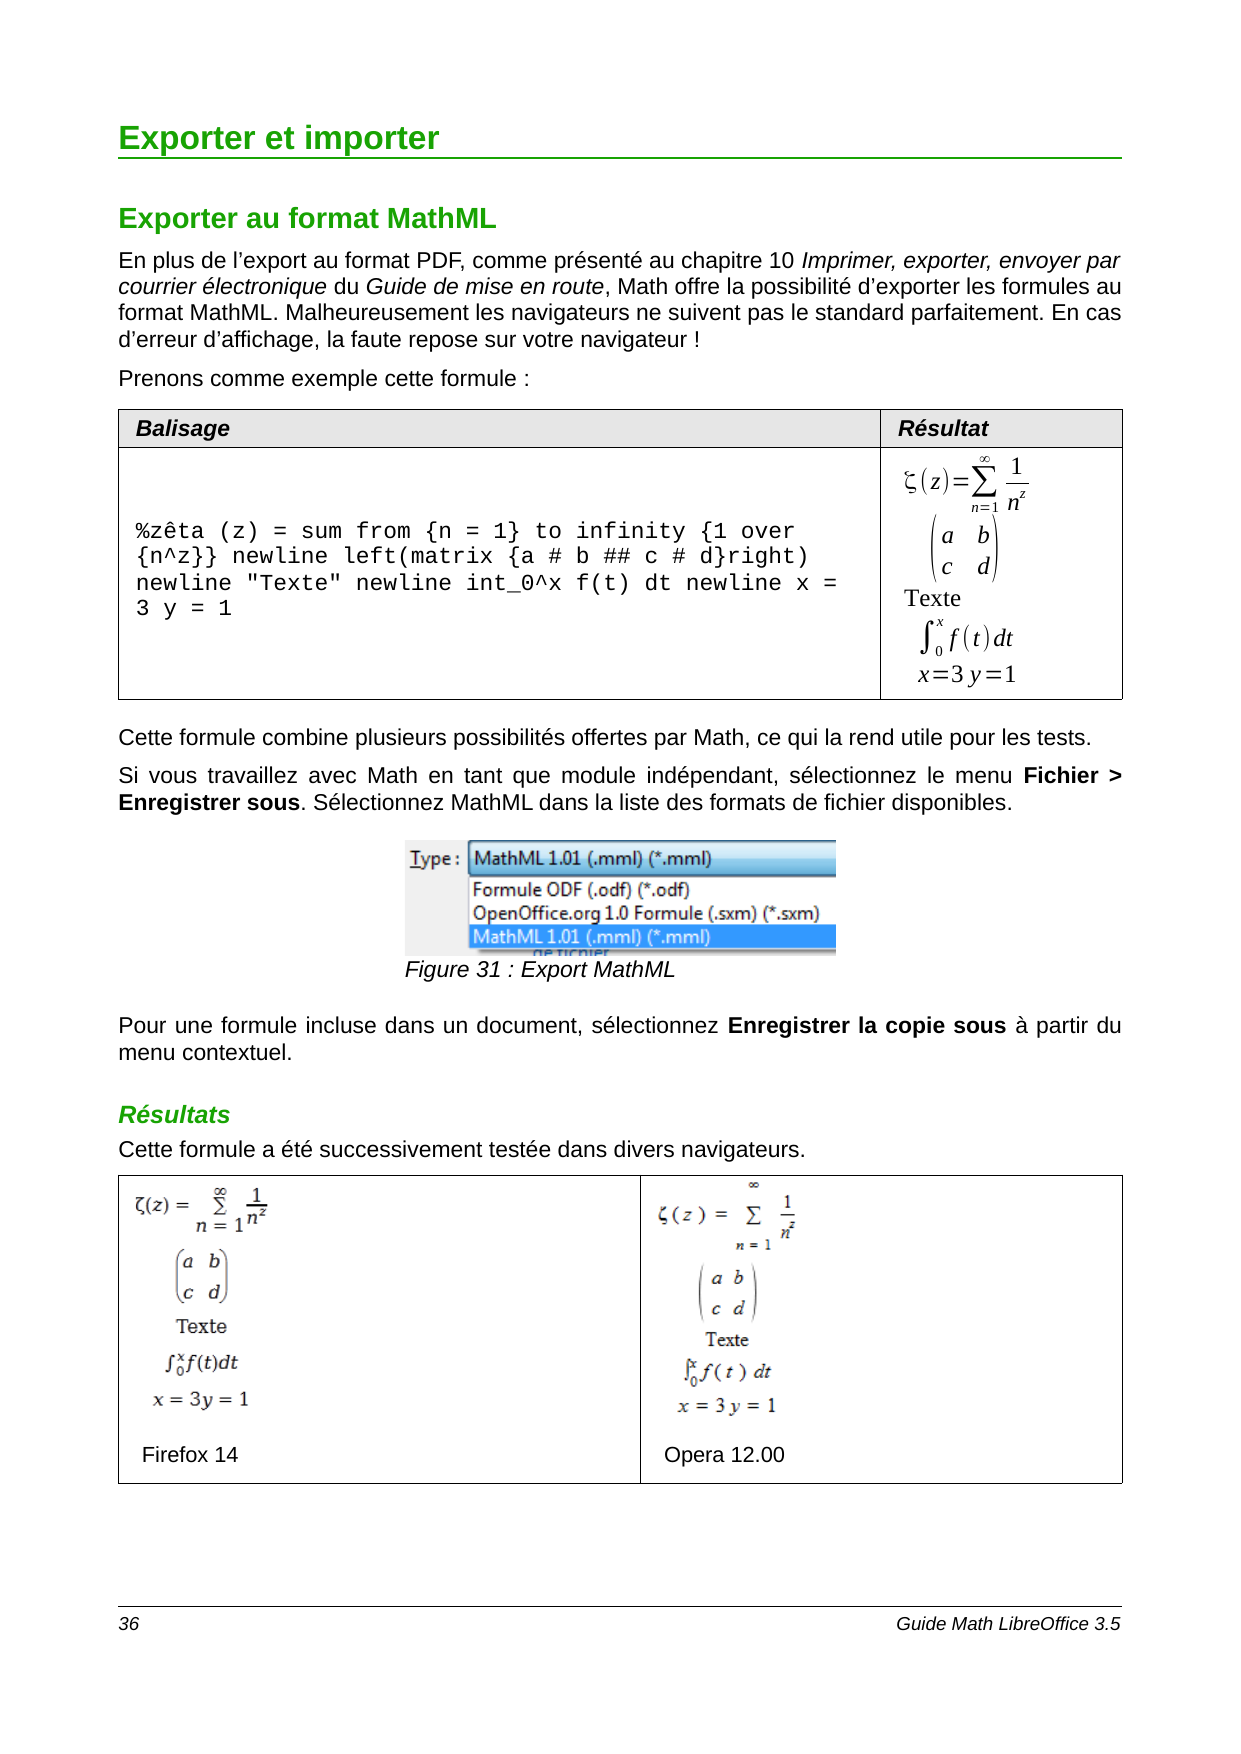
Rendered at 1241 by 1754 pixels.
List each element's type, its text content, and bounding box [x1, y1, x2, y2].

table_header [119, 1176, 640, 1430]
text Pour une formule incluse dans un document, sélectionnez Enregistrer la copie sous à partir du menu contextuel. [118, 1012, 1122, 1065]
table_header Résultat [881, 410, 1122, 447]
subtitle Exporter et importer [118, 118, 1122, 157]
text Cette formule a été successivement testée dans divers navigateurs. [118, 1136, 1122, 1162]
picture [404, 840, 836, 956]
subtitle Exporter au format MathML [118, 201, 1122, 234]
text Si vous travaillez avec Math en tant que module indépendant, sélectionnez le menu Fichier > Enregistrer sous. Sélectionnez MathML dans la liste des formats de fichier disponibles. [118, 762, 1122, 815]
text Figure 31 : Export MathML [404, 956, 836, 982]
subtitle Résultats [118, 1100, 1122, 1129]
table_header Balisage [119, 410, 880, 447]
table_header [641, 1176, 1122, 1430]
text Prenons comme exemple cette formule : [118, 364, 1122, 391]
table_cell [881, 448, 1122, 699]
picture [135, 1180, 272, 1416]
table_cell Opera 12.00 [641, 1430, 1122, 1483]
text En plus de l’export au format PDF, comme présenté au chapitre 10 Imprimer, exporter, envoyer par courrier électronique du Guide de mise en route, Math offre la possibilité d’exporter les formules au format MathML. Malheureusement les navigateurs ne suivent pas le standard parfaitement. En cas d’erreur d’affichage, la faute repose sur votre navigateur ! [118, 247, 1122, 352]
text Cette formule combine plusieurs possibilités offertes par Math, ce qui la rend utile pour les tests. [118, 723, 1122, 750]
picture [657, 1180, 805, 1421]
table_cell Firefox 14 [119, 1430, 640, 1483]
table_cell %zêta (z) = sum from {n = 1} to infinity {1 over {n^z}} newline left(matrix {a # b ## c # d}right) newline "Texte" newline int_0^x f(t) dt newline x = 3 y = 1 [119, 448, 880, 699]
